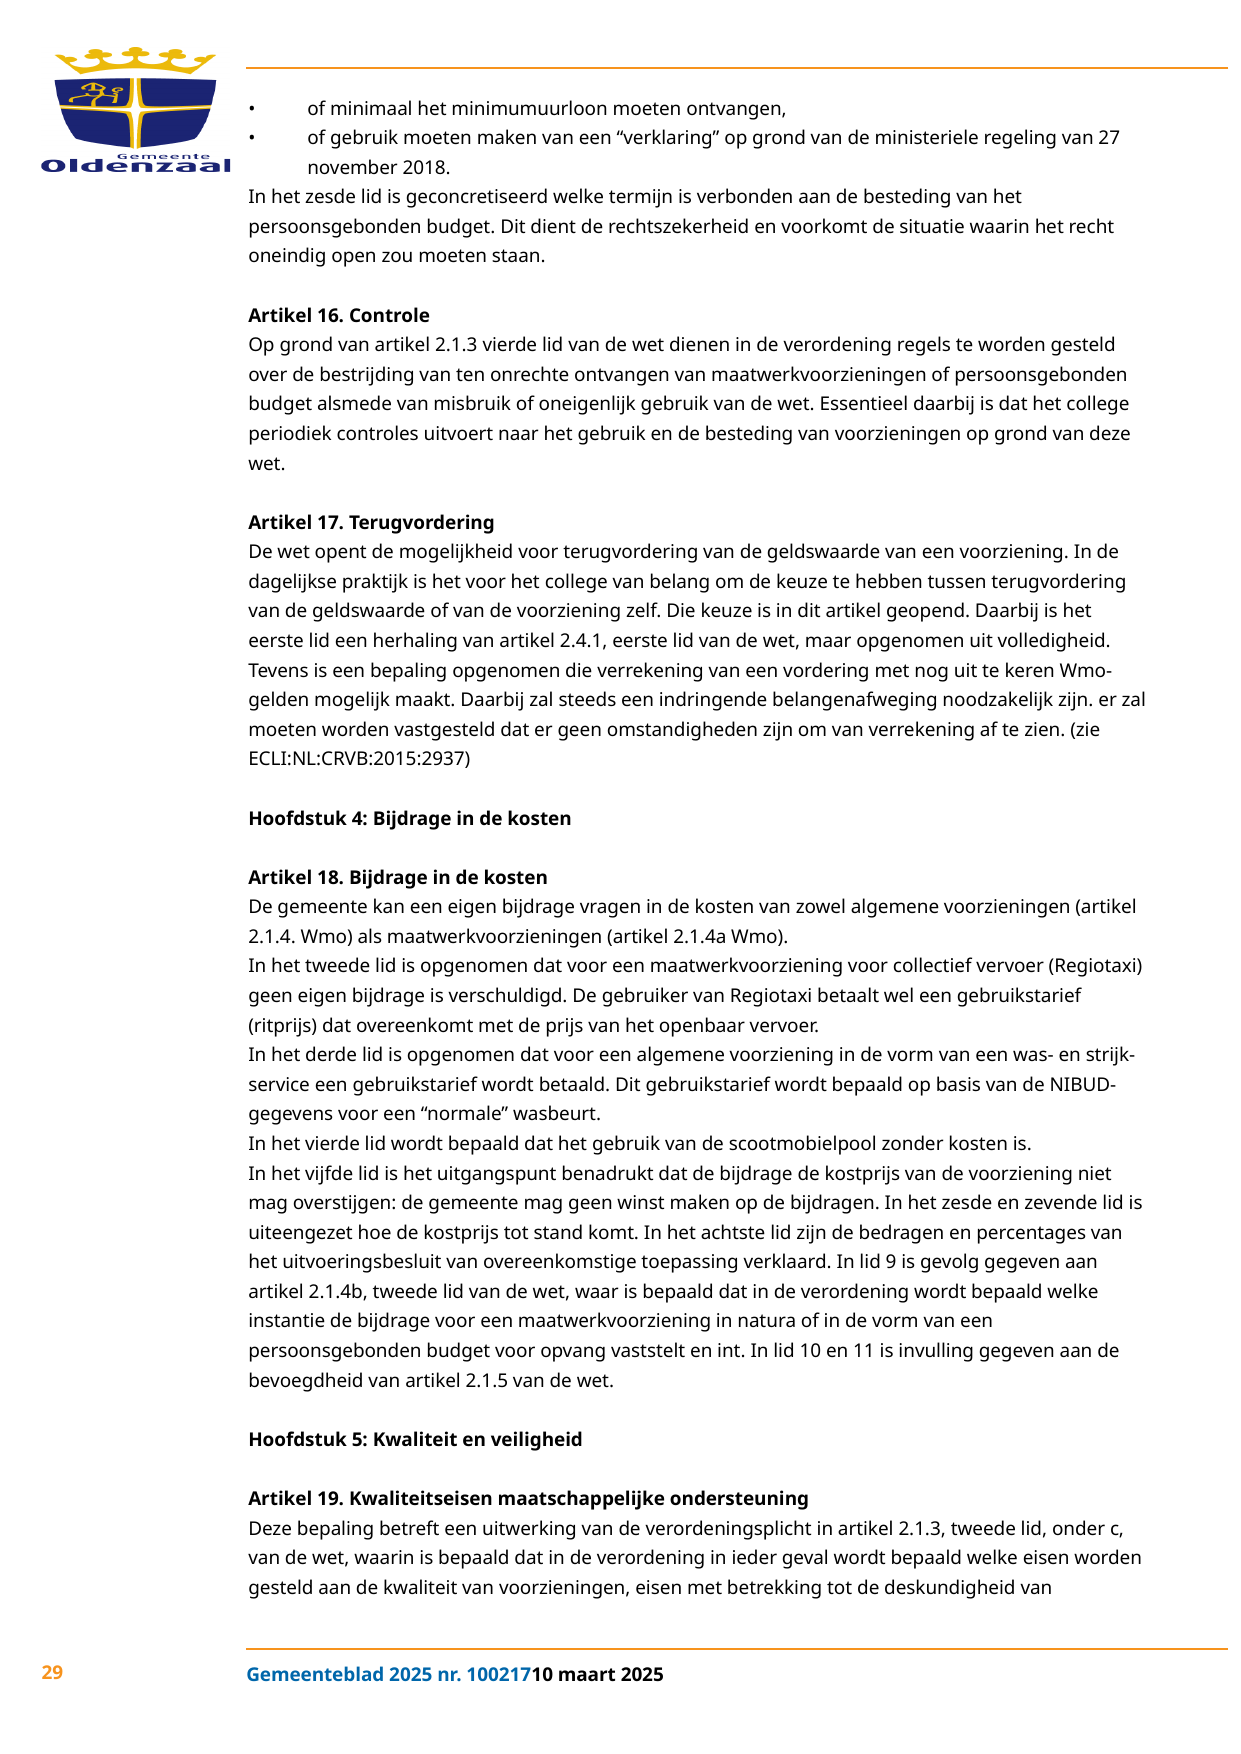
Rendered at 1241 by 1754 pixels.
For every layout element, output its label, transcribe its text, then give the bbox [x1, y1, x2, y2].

text Hoofdstuk 4: Bijdrage in de kosten [248, 805, 1152, 831]
text Deze bepaling betreft een uitwerking van de verordeningsplicht in artikel 2.1.3, tweede lid, onder c, van de wet, waarin is bepaald dat in de verordening in ieder geval wordt bepaald welke eisen worden gesteld aan de kwaliteit van voorzieningen, eisen met betrekking tot de deskundigheid van [248, 1515, 1152, 1600]
text Hoofdstuk 5: Kwaliteit en veiligheid [248, 1426, 1152, 1452]
text In het vierde lid wordt bepaald dat het gebruik van de scootmobielpool zonder kosten is. [248, 1130, 1152, 1156]
picture [41, 47, 231, 172]
text In het zesde lid is geconcretiseerd welke termijn is verbonden aan de besteding van het persoonsgebonden budget. Dit dient de rechtszekerheid en voorkomt de situatie waarin het recht oneindig open zou moeten staan. [248, 183, 1152, 268]
text Op grond van artikel 2.1.3 vierde lid van de wet dienen in de verordening regels te worden gesteld over de bestrijding van ten onrechte ontvangen van maatwerkvoorzieningen of persoonsgebonden budget alsmede van misbruik of oneigenlijk gebruik van de wet. Essentieel daarbij is dat het college periodiek controles uitvoert naar het gebruik en de besteding van voorzieningen op grond van deze wet. [248, 331, 1152, 476]
text Artikel 17. Terugvordering [248, 509, 1152, 535]
list of gebruik moeten maken van een “verklaring” op grond van de ministeriele regeling van 27 november 2018. [248, 124, 1152, 180]
text In het tweede lid is opgenomen dat voor een maatwerkvoorziening voor collectief vervoer (Regiotaxi) geen eigen bijdrage is verschuldigd. De gebruiker van Regiotaxi betaalt wel een gebruikstarief (ritprijs) dat overeenkomt met de prijs van het openbaar vervoer. [248, 953, 1152, 1038]
text Artikel 19. Kwaliteitseisen maatschappelijke ondersteuning [248, 1485, 1152, 1511]
text Artikel 16. Controle [248, 302, 1152, 328]
text In het vijfde lid is het uitgangspunt benadrukt dat de bijdrage de kostprijs van de voorziening niet mag overstijgen: de gemeente mag geen winst maken op de bijdragen. In het zesde en zevende lid is uiteengezet hoe de kostprijs tot stand komt. In het achtste lid zijn de bedragen en percentages van het uitvoeringsbesluit van overeenkomstige toepassing verklaard. In lid 9 is gevolg gegeven aan artikel 2.1.4b, tweede lid van de wet, waar is bepaald dat in de verordening wordt bepaald welke instantie de bijdrage voor een maatwerkvoorziening in natura of in de vorm van een persoonsgebonden budget voor opvang vaststelt en int. In lid 10 en 11 is invulling gegeven aan de bevoegdheid van artikel 2.1.5 van de wet. [248, 1160, 1152, 1393]
text In het derde lid is opgenomen dat voor een algemene voorziening in de vorm van een was- en strijk-service een gebruikstarief wordt betaald. Dit gebruikstarief wordt bepaald op basis van de NIBUD-gegevens voor een “normale” wasbeurt. [248, 1041, 1152, 1126]
text De gemeente kan een eigen bijdrage vragen in de kosten van zowel algemene voorzieningen (artikel 2.1.4. Wmo) als maatwerkvoorzieningen (artikel 2.1.4a Wmo). [248, 893, 1152, 949]
text Tevens is een bepaling opgenomen die verrekening van een vordering met nog uit te keren Wmo-gelden mogelijk maakt. Daarbij zal steeds een indringende belangenafweging noodzakelijk zijn. er zal moeten worden vastgesteld dat er geen omstandigheden zijn om van verrekening af te zien. (zie ECLI:NL:CRVB:2015:2937) [248, 657, 1152, 771]
text Artikel 18. Bijdrage in de kosten [248, 864, 1152, 890]
list of minimaal het minimumuurloon moeten ontvangen, [248, 95, 1152, 121]
text De wet opent de mogelijkheid voor terugvordering van de geldswaarde van een voorziening. In de dagelijkse praktijk is het voor het college van belang om de keuze te hebben tussen terugvordering van de geldswaarde of van de voorziening zelf. Die keuze is in dit artikel geopend. Daarbij is het eerste lid een herhaling van artikel 2.4.1, eerste lid van de wet, maar opgenomen uit volledigheid. [248, 538, 1152, 653]
